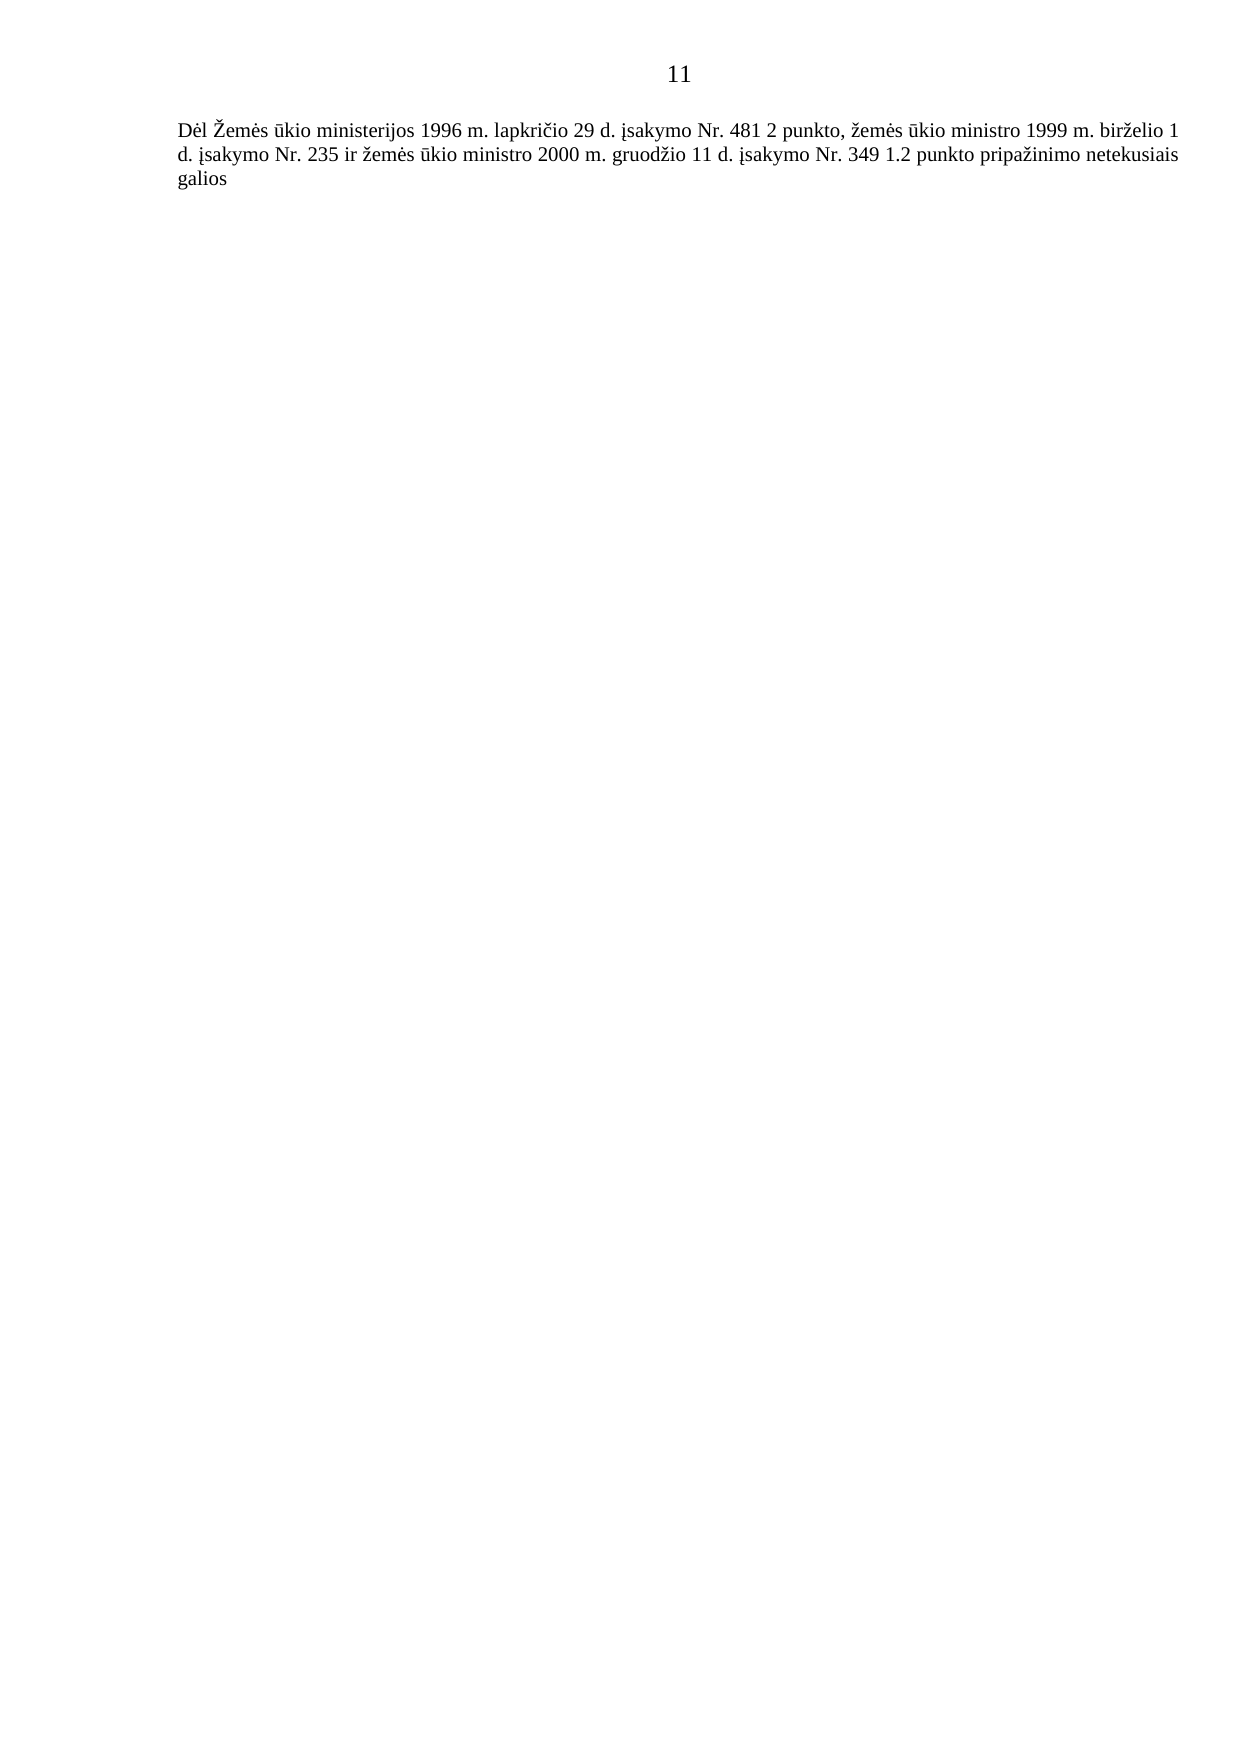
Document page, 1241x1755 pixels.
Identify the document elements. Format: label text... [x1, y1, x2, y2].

text Dėl Žemės ūkio ministerijos 1996 m. lapkričio 29 d. įsakymo Nr. 481 2 punkto, žemės ūkio ministro 1999 m. birželio 1 d. įsakymo Nr. 235 ir žemės ūkio ministro 2000 m. gruodžio 11 d. įsakymo Nr. 349 1.2 punkto pripažinimo netekusiais galios [177, 118, 1181, 190]
